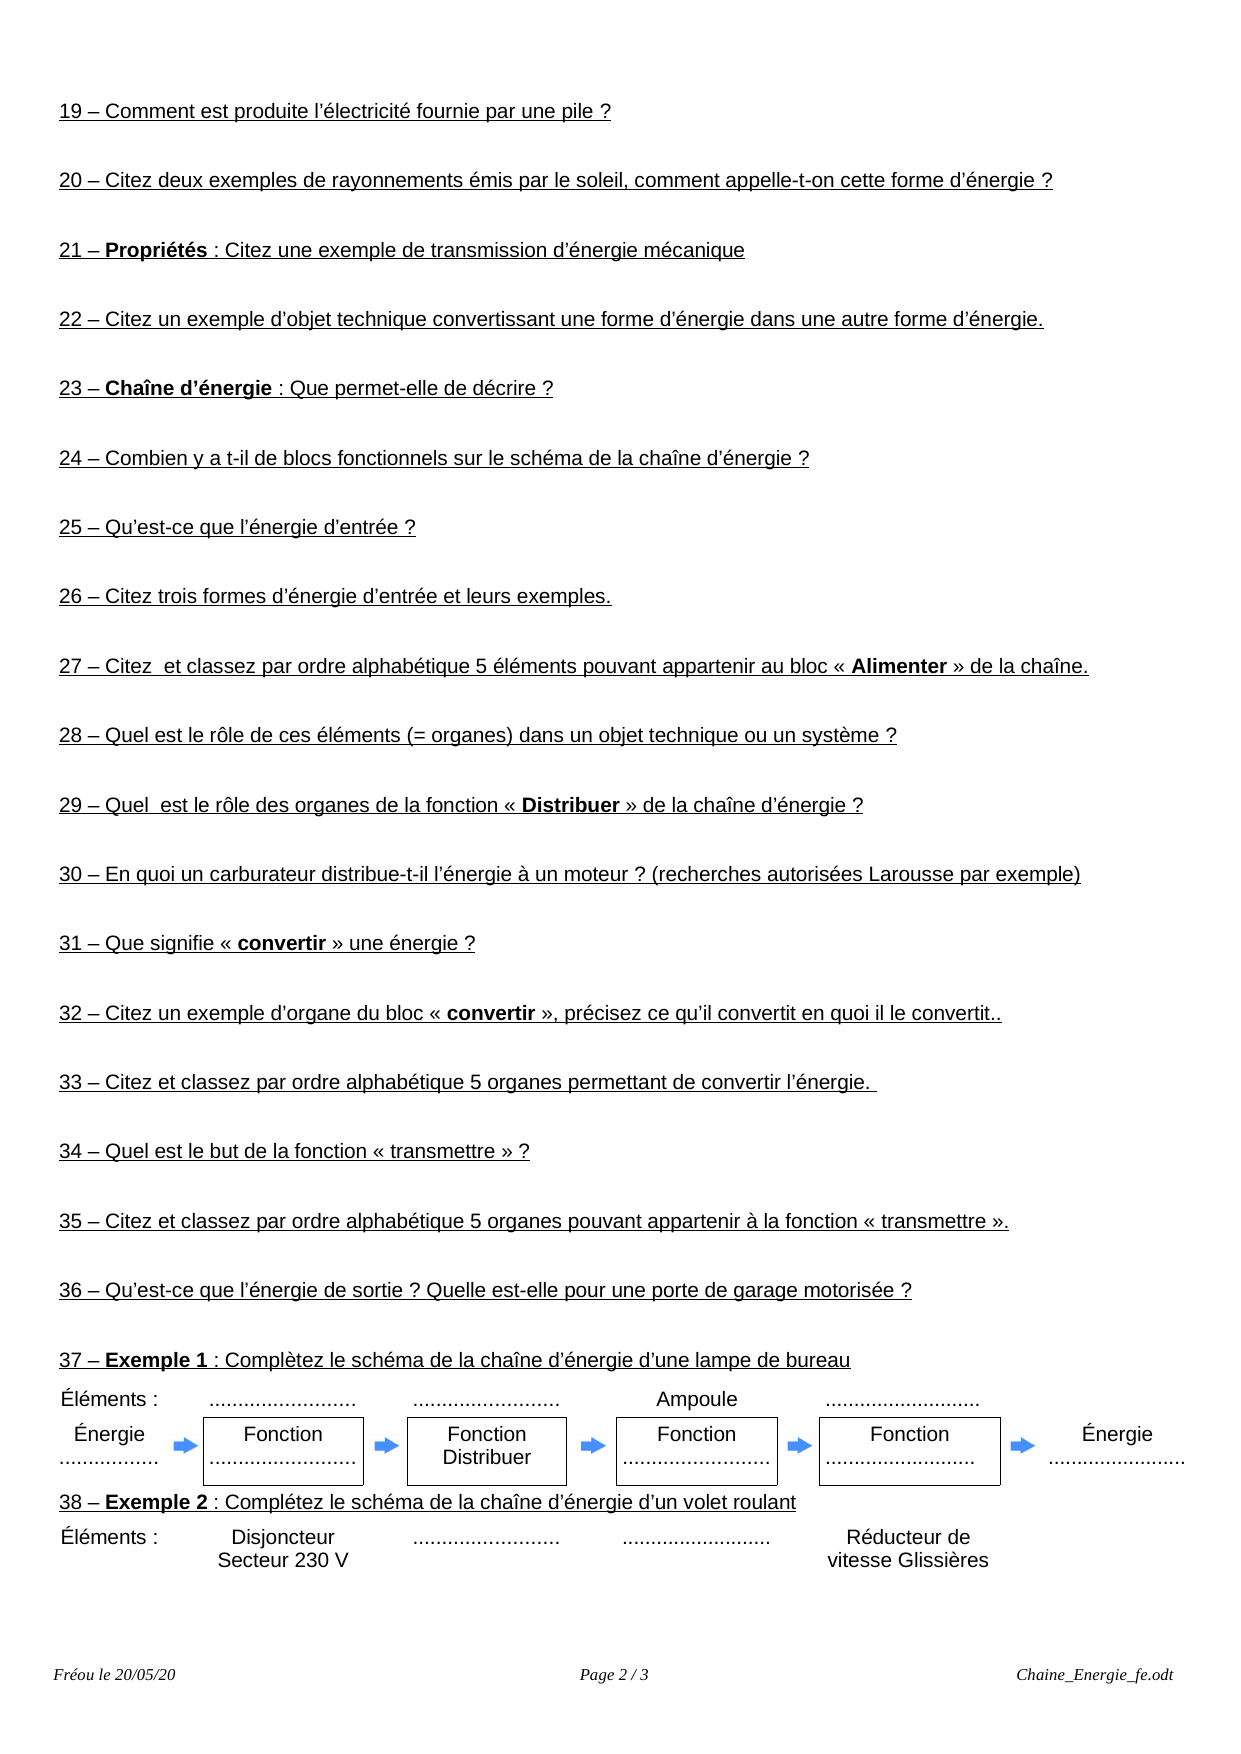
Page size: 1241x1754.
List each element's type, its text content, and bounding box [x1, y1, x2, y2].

table_cell Énergie [1043, 1417, 1192, 1485]
table_cell [53, 1308, 1192, 1342]
table_cell [1043, 1382, 1192, 1417]
table_cell 38 – Exemple 2 : Complétez le schéma de la chaîne d’énergie d’un volet roulant [53, 1485, 1192, 1519]
table_cell [53, 892, 1192, 926]
table_cell [819, 1382, 1000, 1417]
table_cell Fonction [617, 1418, 777, 1485]
table_cell [53, 198, 1192, 232]
table_cell 22 – Citez un exemple d’objet technique convertissant une forme d’énergie dans une autre forme d’énergie. [53, 302, 1192, 337]
table_cell 36 – Qu’est-ce que l’énergie de sortie ? Quelle est-elle pour une porte de garage motorisée ? [53, 1273, 1192, 1308]
table_cell 35 – Citez et classez par ordre alphabétique 5 organes pouvant appartenir à la fonction « transmettre ». [53, 1204, 1192, 1238]
table_cell [53, 822, 1192, 857]
table_cell [777, 1382, 819, 1485]
table_cell [53, 267, 1192, 302]
table_cell 29 – Quel est le rôle des organes de la fonction « Distribuer » de la chaîne d’énergie ? [53, 788, 1192, 822]
picture [1003, 1434, 1039, 1456]
table_cell Réducteur de vitesse Glissières [819, 1520, 997, 1577]
table_cell 34 – Quel est le but de la fonction « transmettre » ? [53, 1134, 1192, 1169]
table_cell [407, 1382, 567, 1417]
table_cell Éléments : [53, 1520, 165, 1577]
table_cell [997, 1520, 1045, 1577]
table_cell [1000, 1382, 1042, 1485]
table_cell [53, 337, 1192, 371]
table_cell 25 – Qu’est-ce que l’énergie d’entrée ? [53, 510, 1192, 545]
table_cell 24 – Combien y a t-il de blocs fonctionnels sur le schéma de la chaîne d’énergie ? [53, 441, 1192, 475]
table_cell [53, 545, 1192, 579]
table_cell [53, 475, 1192, 510]
table_cell [53, 753, 1192, 787]
table_cell 23 – Chaîne d’énergie : Que permet-elle de décrire ? [53, 371, 1192, 406]
table_cell [1045, 1520, 1192, 1577]
picture [573, 1434, 609, 1456]
table_cell 27 – Citez et classez par ordre alphabétique 5 éléments pouvant appartenir au bloc « Alimenter » de la chaîne. [53, 649, 1192, 683]
table_cell Fonction [204, 1418, 363, 1485]
table_cell [363, 1520, 407, 1577]
table_cell [203, 1382, 363, 1417]
table_cell [407, 1520, 567, 1577]
table_cell [53, 961, 1192, 996]
picture [367, 1434, 403, 1456]
table_cell Ampoule [616, 1382, 777, 1417]
table_cell 28 – Quel est le rôle de ces éléments (= organes) dans un objet technique ou un système ? [53, 718, 1192, 753]
table_cell [53, 1169, 1192, 1204]
table_cell 21 – Propriétés : Citez une exemple de transmission d’énergie mécanique [53, 233, 1192, 267]
table_cell [53, 1030, 1192, 1065]
table_cell Fonction Distribuer [408, 1418, 566, 1485]
table_cell 32 – Citez un exemple d’organe du bloc « convertir », précisez ce qu’il convertit en quoi il le convertit.. [53, 996, 1192, 1030]
table_cell Énergie [53, 1417, 165, 1485]
table_cell Disjoncteur Secteur 230 V [203, 1520, 363, 1577]
table_cell 20 – Citez deux exemples de rayonnements émis par le soleil, comment appelle-t-on cette forme d’énergie ? [53, 163, 1192, 198]
table_cell [616, 1520, 777, 1577]
table_cell [53, 684, 1192, 718]
picture [780, 1434, 816, 1456]
table_cell 19 – Comment est produite l’électricité fournie par une pile ? [53, 94, 1192, 128]
table_cell [777, 1520, 819, 1577]
table_cell [165, 1382, 203, 1485]
table_cell [53, 1239, 1192, 1273]
table_cell [53, 614, 1192, 649]
table_cell [53, 59, 1192, 94]
table_cell Fonction [820, 1418, 1000, 1485]
table_cell [567, 1520, 616, 1577]
table_cell [53, 129, 1192, 163]
table_cell 33 – Citez et classez par ordre alphabétique 5 organes permettant de convertir l’énergie. [53, 1065, 1192, 1100]
table_cell Éléments : [53, 1382, 165, 1417]
table_cell 31 – Que signifie « convertir » une énergie ? [53, 926, 1192, 961]
table_cell [363, 1382, 407, 1485]
table_cell 30 – En quoi un carburateur distribue-t-il l’énergie à un moteur ? (recherches autorisées Larousse par exemple) [53, 857, 1192, 892]
table_cell [567, 1382, 616, 1485]
table_cell 26 – Citez trois formes d’énergie d’entrée et leurs exemples. [53, 579, 1192, 614]
table_cell 37 – Exemple 1 : Complètez le schéma de la chaîne d’énergie d’une lampe de bureau [53, 1343, 1192, 1382]
table_cell [53, 406, 1192, 441]
table_cell [53, 1100, 1192, 1134]
table_cell [165, 1520, 203, 1577]
picture [166, 1434, 202, 1456]
